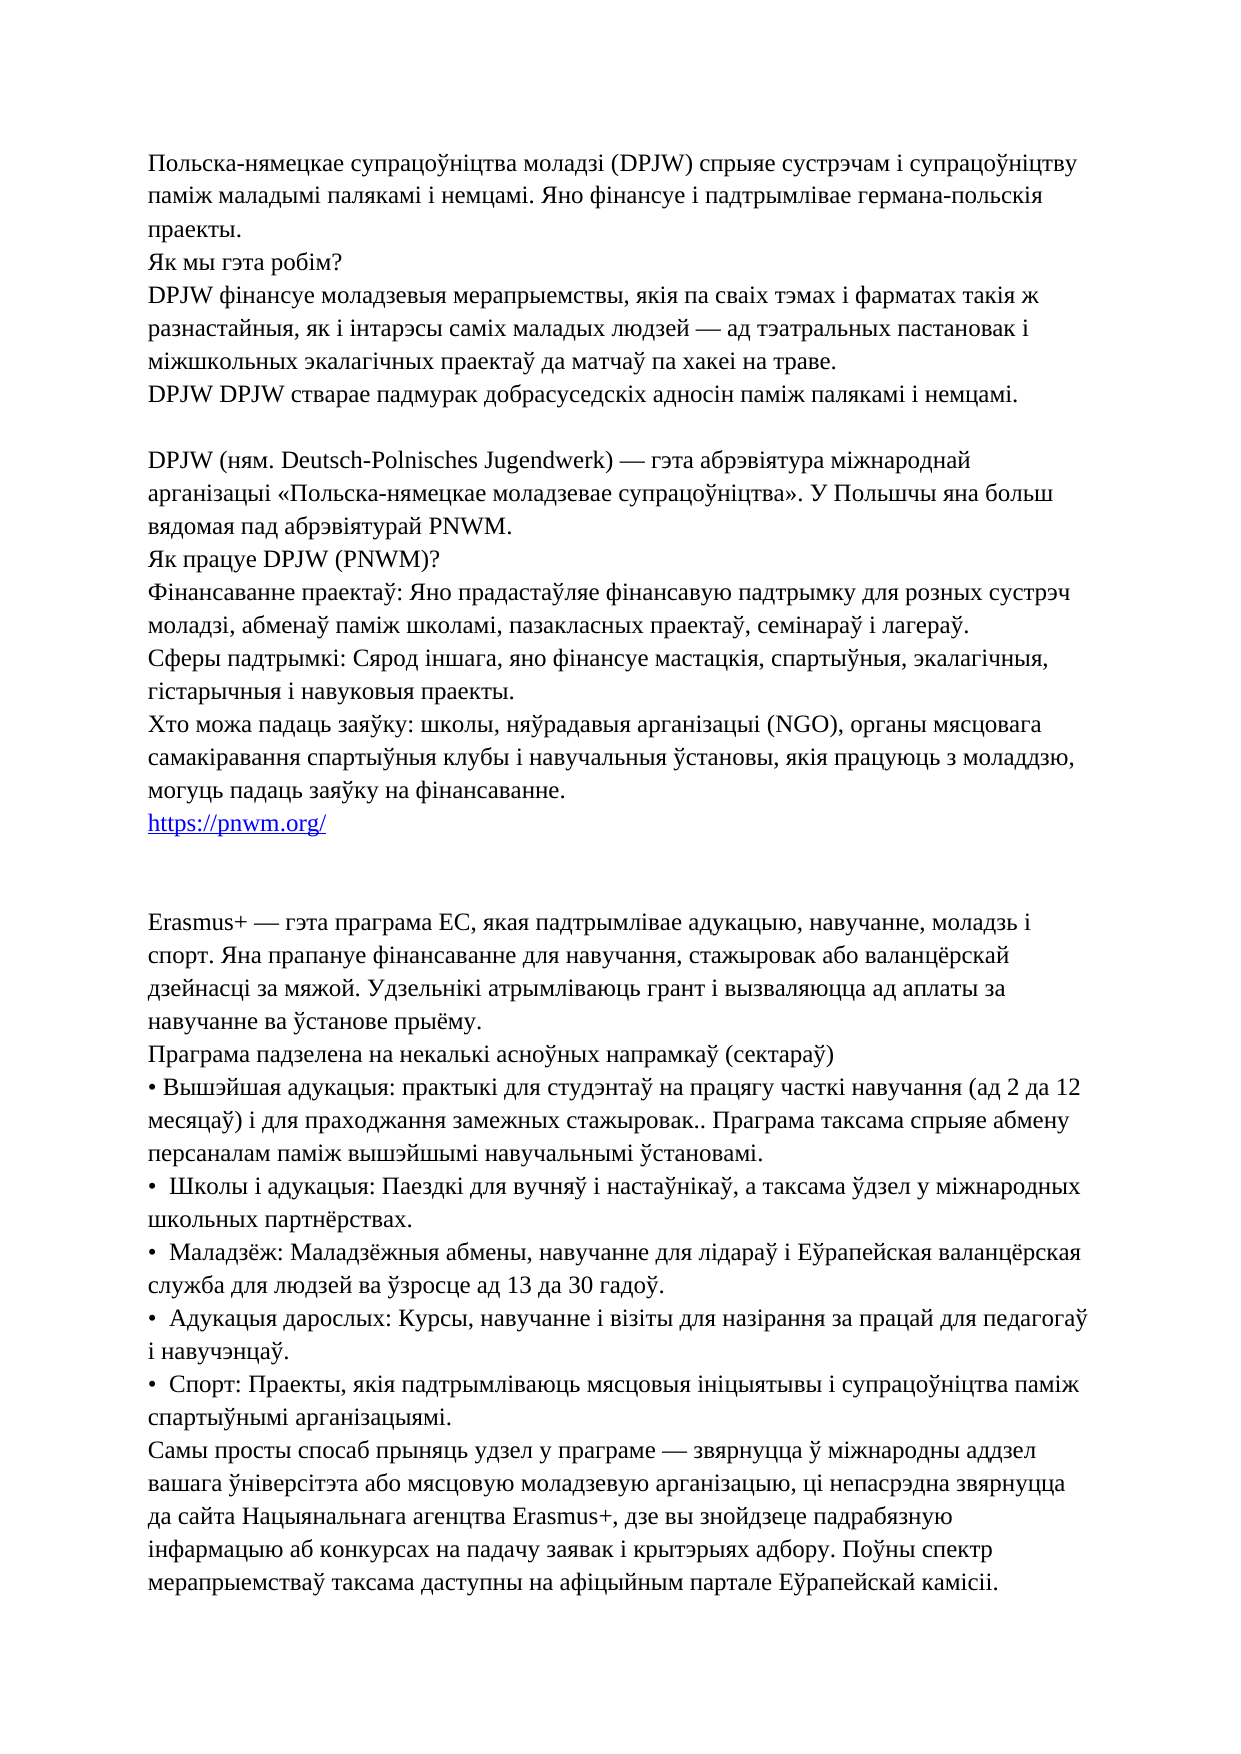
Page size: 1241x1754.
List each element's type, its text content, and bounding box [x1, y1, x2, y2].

text Erasmus+ — гэта праграма ЕС, якая падтрымлівае адукацыю, навучанне, моладзь і спорт. Яна прапануе фінансаванне для навучання, стажыровак або валанцёрскай дзейнасці за мяжой. Удзельнікі атрымліваюць грант і вызваляюцца ад аплаты за навучанне ва ўстанове прыёму. [148, 907, 1093, 1035]
text • Адукацыя дарослых: Курсы, навучанне і візіты для назірання за працай для педагогаў і навучэнцаў. [148, 1303, 1093, 1365]
text Фінансаванне праектаў: Яно прадастаўляе фінансавую падтрымку для розных сустрэч моладзі, абменаў паміж школамі, пазакласных праектаў, семінараў і лагераў. [148, 577, 1093, 639]
text Польска-нямецкае супрацоўніцтва моладзі (DPJW) спрыяе сустрэчам і супрацоўніцтву паміж маладымі палякамі і немцамі. Яно фінансуе і падтрымлівае германа-польскія праекты. [148, 148, 1093, 242]
text • Школы і адукацыя: Паездкі для вучняў і настаўнікаў, а таксама ўдзел у міжнародных школьных партнёрствах. [148, 1171, 1093, 1233]
text • Вышэйшая адукацыя: практыкі для студэнтаў на працягу часткі навучання (ад 2 да 12 месяцаў) і для праходжання замежных стажыровак.. Праграма таксама спрыяе абмену персаналам паміж вышэйшымі навучальнымі ўстановамі. [148, 1072, 1093, 1167]
text Хто можа падаць заяўку: школы, няўрадавыя арганізацыі (NGO), органы мясцовага самакіравання спартыўныя клубы і навучальныя ўстановы, якія працуюць з моладдзю, могуць падаць заяўку на фінансаванне. [148, 709, 1093, 804]
text • Маладзёж: Маладзёжныя абмены, навучанне для лідараў і Еўрапейская валанцёрская служба для людзей ва ўзросце ад 13 да 30 гадоў. [148, 1237, 1093, 1299]
text Самы просты спосаб прыняць удзел у праграме — звярнуцца ў міжнародны аддзел вашага ўніверсітэта або мясцовую моладзевую арганізацыю, ці непасрэдна звярнуцца да сайта Нацыянальнага агенцтва Erasmus+, дзе вы знойдзеце падрабязную інфармацыю аб конкурсах на падачу заявак і крытэрыях адбору. Поўны спектр мерапрыемстваў таксама даступны на афіцыйным партале Еўрапейскай камісіі. [148, 1435, 1093, 1596]
text https://pnwm.org/ [148, 808, 1093, 837]
text Як працуе DPJW (PNWM)? [148, 544, 1093, 573]
text • Спорт: Праекты, якія падтрымліваюць мясцовыя ініцыятывы і супрацоўніцтва паміж спартыўнымі арганізацыямі. [148, 1369, 1093, 1431]
text Праграма падзелена на некалькі асноўных напрамкаў (сектараў) [148, 1039, 1093, 1068]
text DPJW DPJW стварае падмурак добрасуседскіх адносін паміж палякамі і немцамі. [148, 379, 1093, 407]
text DPJW фінансуе моладзевыя мерапрыемствы, якія па сваіх тэмах і фарматах такія ж разнастайныя, як і інтарэсы саміх маладых людзей — ад тэатральных пастановак і міжшкольных экалагічных праектаў да матчаў па хакеі на траве. [148, 280, 1093, 374]
text DPJW (ням. Deutsch-Polnisches Jugendwerk) — гэта абрэвіятура міжнароднай арганізацыі «Польска-нямецкае моладзевае супрацоўніцтва». У Польшчы яна больш вядомая пад абрэвіятурай PNWM. [148, 445, 1093, 539]
text Як мы гэта робім? [148, 247, 1093, 275]
text Сферы падтрымкі: Сярод іншага, яно фінансуе мастацкія, спартыўныя, экалагічныя, гістарычныя і навуковыя праекты. [148, 643, 1093, 705]
